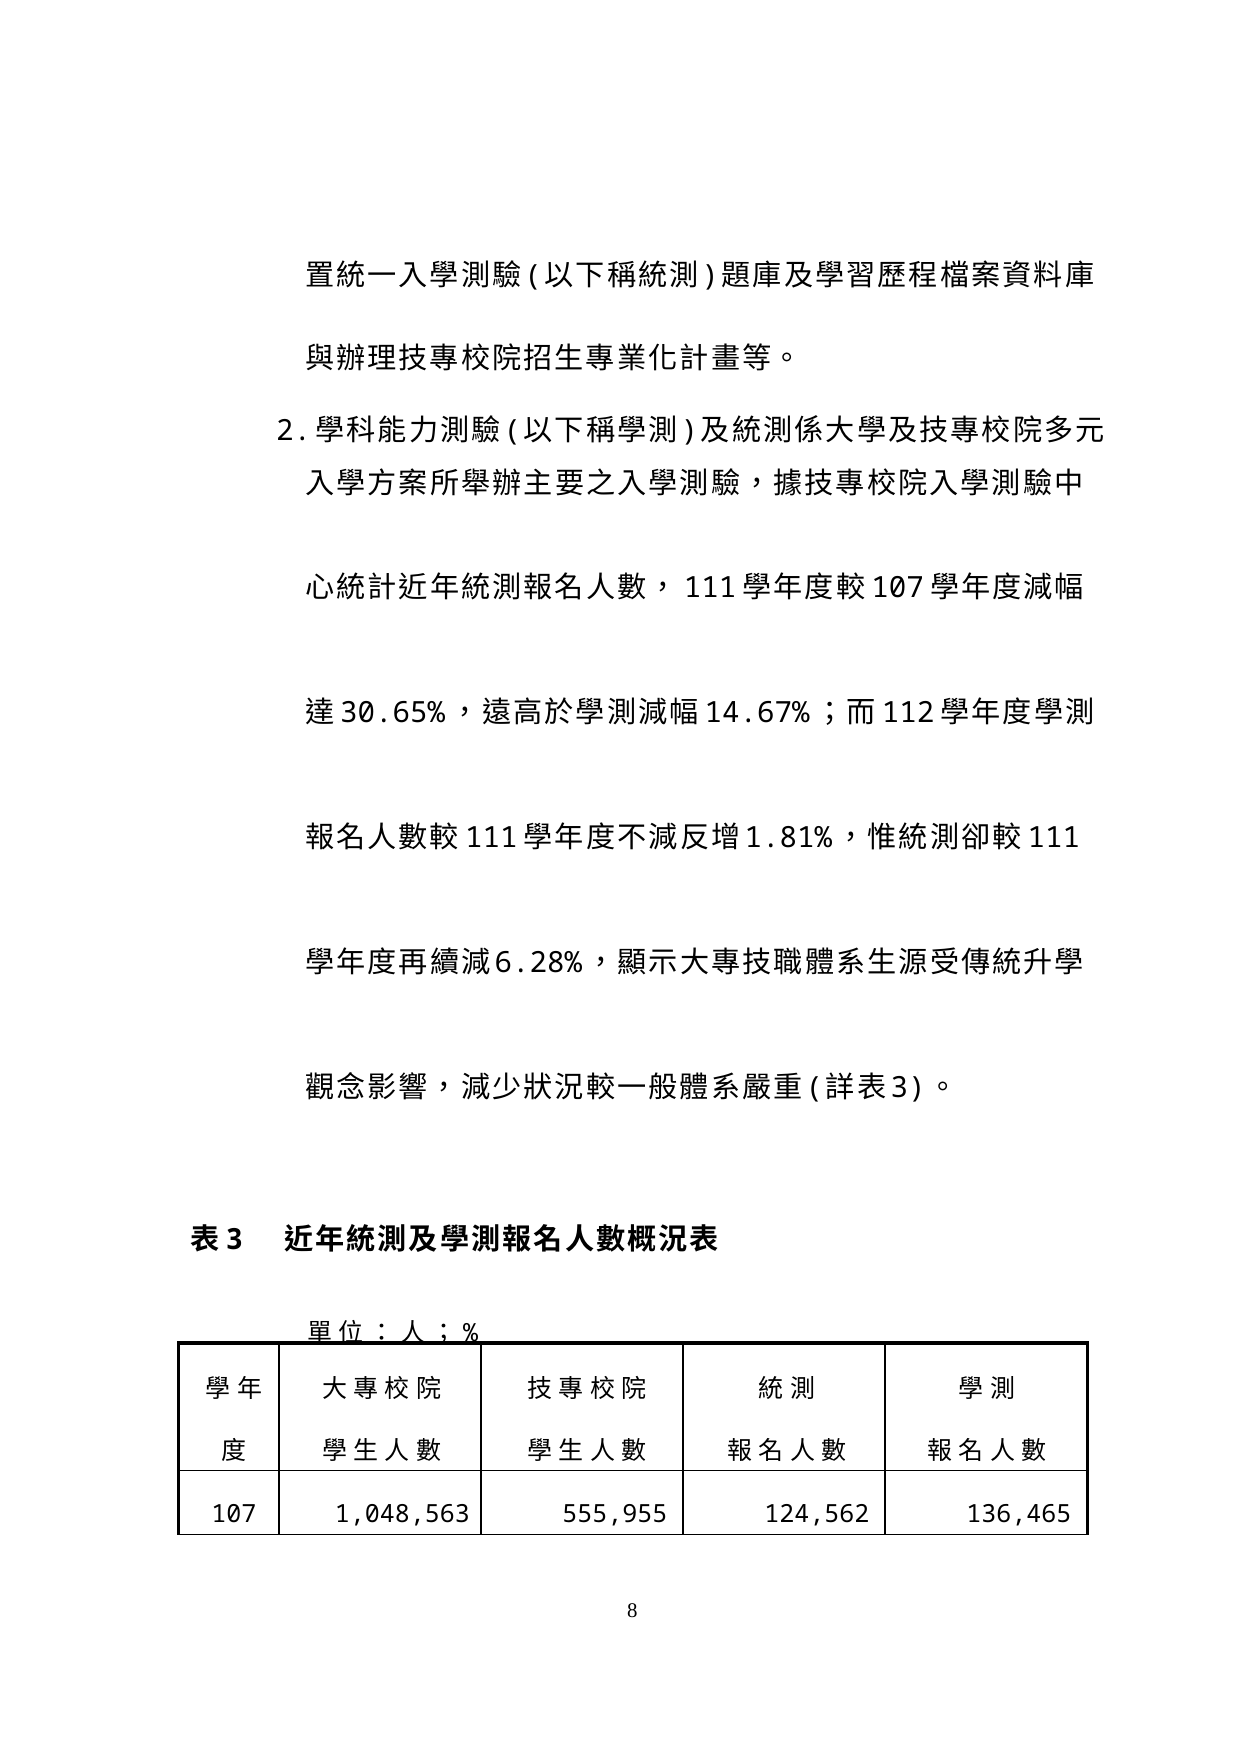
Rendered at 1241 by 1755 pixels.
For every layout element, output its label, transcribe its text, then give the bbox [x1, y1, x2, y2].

text 1.技專校院多元入學管道包括科技校院繁星推薦、甄選入學、申請入學(招收高中生)、聯合登記分發及其他各類招生(如：技優保送、技優甄審、特殊選才、各校日間部及進修部單獨招生)等，113年度教育部賡續編列3億3,829萬8千元，用以辦理技專校院多元入學相關配套措施，包括建置統一入學測驗(以下稱統測)題庫及學習歷程檔案資料庫與辦理技專校院招生專業化計畫等。 [267, 189, 1106, 377]
table_header 學測 報名人數 [886, 1345, 1086, 1469]
table_cell 555,955 [482, 1471, 682, 1534]
table_header 大專校院 學生人數 [280, 1345, 480, 1469]
table_cell 136,465 [886, 1471, 1086, 1534]
table_cell 124,562 [684, 1471, 884, 1534]
table_cell 107 [180, 1471, 278, 1534]
table_cell 1,048,563 [280, 1471, 480, 1534]
table_header 學年度 [180, 1345, 278, 1469]
text 表3 近年統測及學測報名人數概況表 單位：人；% [180, 1154, 1106, 1341]
table_header 技專校院 學生人數 [482, 1345, 682, 1469]
text 2.學科能力測驗(以下稱學測)及統測係大學及技專校院多元入學方案所舉辦主要之入學測驗，據技專校院入學測驗中心統計近年統測報名人數，111學年度較107學年度減幅達30.65%，遠高於學測減幅14.67%；而112學年度學測報名人數較111學年度不減反增1.81%，惟統測卻較111學年度再續減6.28%，顯示大專技職體系生源受傳統升學觀念影響，減少狀況較一般體系嚴重(詳表3)。 [267, 377, 1106, 1127]
table_header 統測 報名人數 [684, 1345, 884, 1469]
